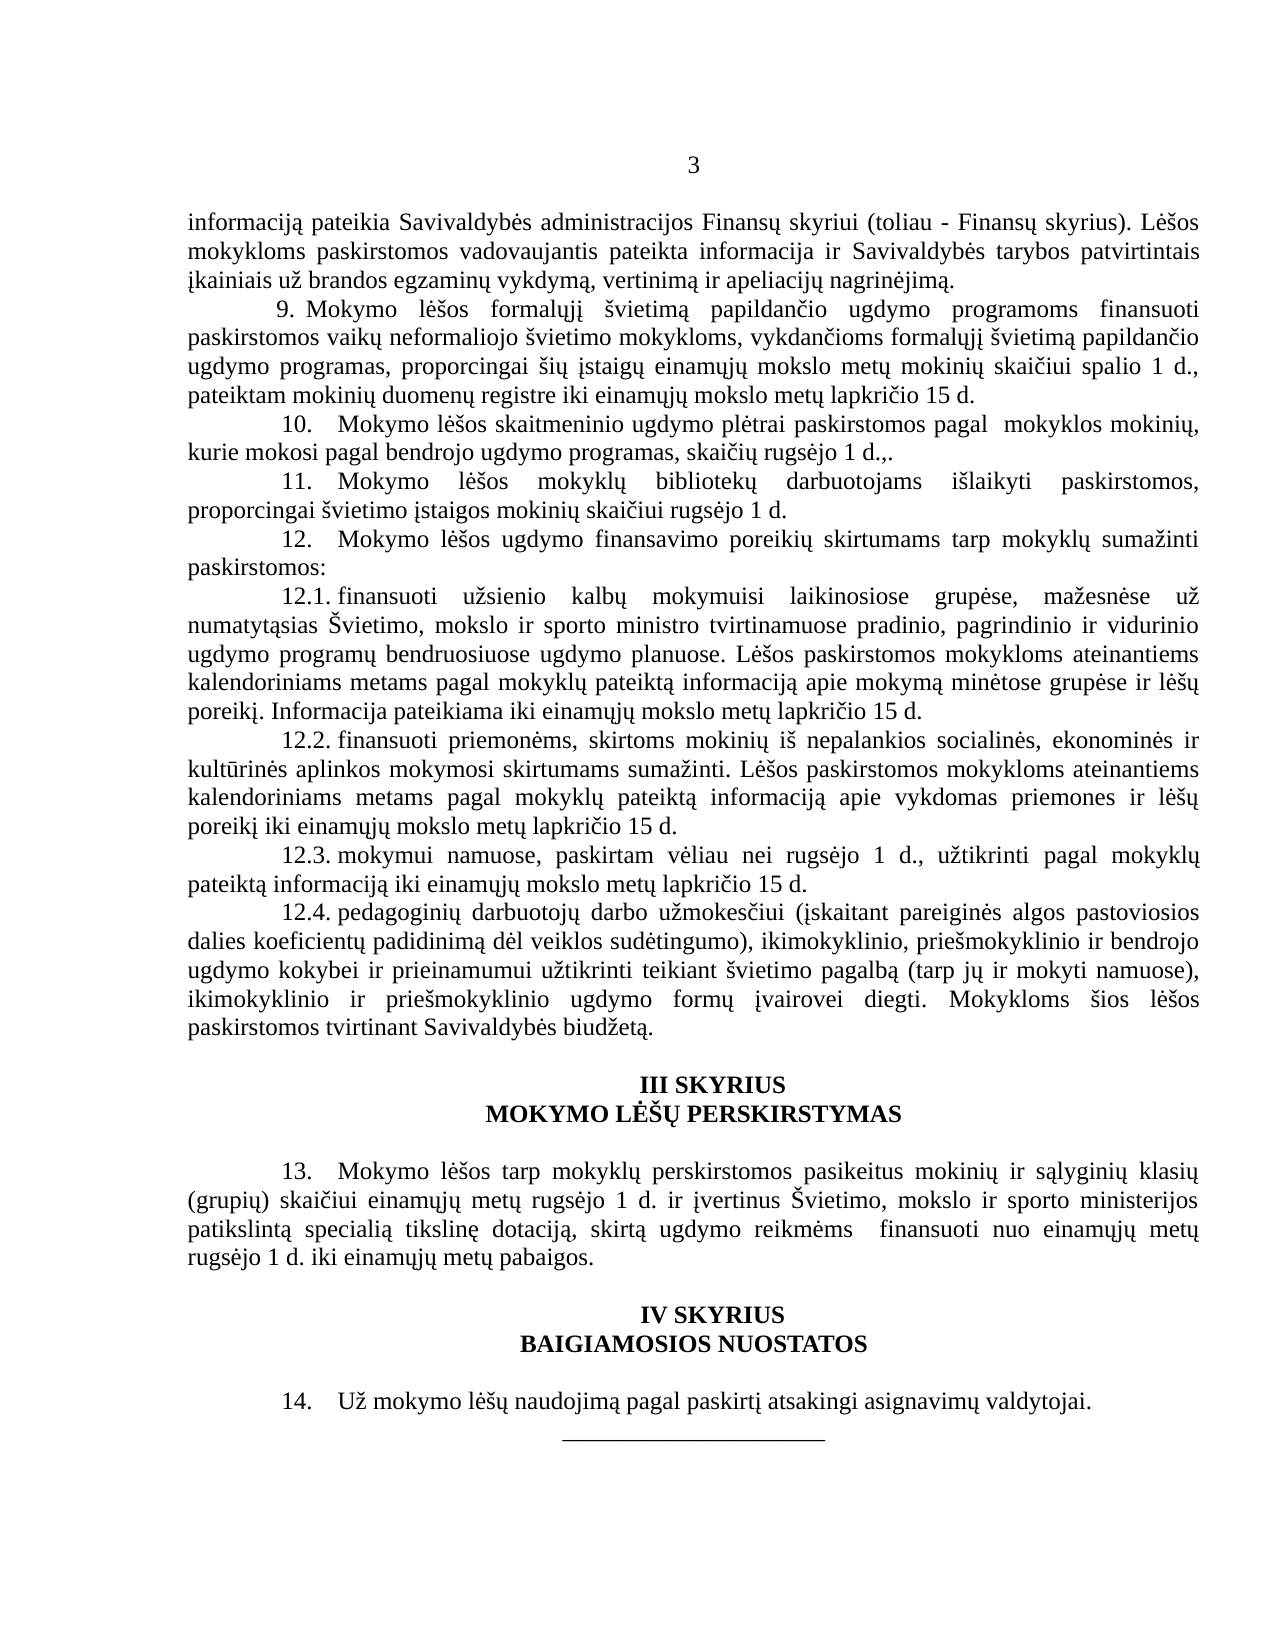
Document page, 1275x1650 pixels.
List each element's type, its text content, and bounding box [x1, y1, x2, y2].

text III SKYRIUS [225, 1070, 1200, 1099]
text 12.3. mokymui namuose, paskirtam vėliau nei rugsėjo 1 d., užtikrinti pagal mokyklų pateiktą informaciją iki einamųjų mokslo metų lapkričio 15 d. [187, 840, 1200, 897]
text 12.2. finansuoti priemonėms, skirtoms mokinių iš nepalankios socialinės, ekonominės ir kultūrinės aplinkos mokymosi skirtumams sumažinti. Lėšos paskirstomos mokykloms ateinantiems kalendoriniams metams pagal mokyklų pateiktą informaciją apie vykdomas priemones ir lėšų poreikį iki einamųjų mokslo metų lapkričio 15 d. [187, 725, 1200, 840]
text informaciją pateikia Savivaldybės administracijos Finansų skyriui (toliau - Finansų skyrius). Lėšos mokykloms paskirstomos vadovaujantis pateikta informacija ir Savivaldybės tarybos patvirtintais įkainiais už brandos egzaminų vykdymą, vertinimą ir apeliacijų nagrinėjimą. [187, 207, 1200, 294]
text IV SKYRIUS [225, 1300, 1200, 1329]
text _____________________ [187, 1415, 1200, 1444]
text MOKYMO LĖŠŲ PERSKIRSTYMAS [187, 1099, 1200, 1127]
text 11. Mokymo lėšos mokyklų bibliotekų darbuotojams išlaikyti paskirstomos, proporcingai švietimo įstaigos mokinių skaičiui rugsėjo 1 d. [187, 466, 1200, 524]
text 9. Mokymo lėšos formalųjį švietimą papildančio ugdymo programoms finansuoti paskirstomos vaikų neformaliojo švietimo mokykloms, vykdančioms formalųjį švietimą papildančio ugdymo programas, proporcingai šių įstaigų einamųjų mokslo metų mokinių skaičiui spalio 1 d., pateiktam mokinių duomenų registre iki einamųjų mokslo metų lapkričio 15 d. [187, 294, 1200, 409]
text BAIGIAMOSIOS NUOSTATOS [187, 1329, 1200, 1357]
text 12.1. finansuoti užsienio kalbų mokymuisi laikinosiose grupėse, mažesnėse už numatytąsias Švietimo, mokslo ir sporto ministro tvirtinamuose pradinio, pagrindinio ir vidurinio ugdymo programų bendruosiuose ugdymo planuose. Lėšos paskirstomos mokykloms ateinantiems kalendoriniams metams pagal mokyklų pateiktą informaciją apie mokymą minėtose grupėse ir lėšų poreikį. Informacija pateikiama iki einamųjų mokslo metų lapkričio 15 d. [187, 581, 1200, 725]
text 12. Mokymo lėšos ugdymo finansavimo poreikių skirtumams tarp mokyklų sumažinti paskirstomos: [187, 524, 1200, 581]
text 12.4. pedagoginių darbuotojų darbo užmokesčiui (įskaitant pareiginės algos pastoviosios dalies koeficientų padidinimą dėl veiklos sudėtingumo), ikimokyklinio, priešmokyklinio ir bendrojo ugdymo kokybei ir prieinamumui užtikrinti teikiant švietimo pagalbą (tarp jų ir mokyti namuose), ikimokyklinio ir priešmokyklinio ugdymo formų įvairovei diegti. Mokykloms šios lėšos paskirstomos tvirtinant Savivaldybės biudžetą. [187, 897, 1200, 1041]
text 14. Už mokymo lėšų naudojimą pagal paskirtį atsakingi asignavimų valdytojai. [187, 1386, 1200, 1415]
text 10. Mokymo lėšos skaitmeninio ugdymo plėtrai paskirstomos pagal mokyklos mokinių, kurie mokosi pagal bendrojo ugdymo programas, skaičių rugsėjo 1 d.,. [187, 409, 1200, 466]
text 13. Mokymo lėšos tarp mokyklų perskirstomos pasikeitus mokinių ir sąlyginių klasių (grupių) skaičiui einamųjų metų rugsėjo 1 d. ir įvertinus Švietimo, mokslo ir sporto ministerijos patikslintą specialią tikslinę dotaciją, skirtą ugdymo reikmėms finansuoti nuo einamųjų metų rugsėjo 1 d. iki einamųjų metų pabaigos. [187, 1156, 1200, 1271]
